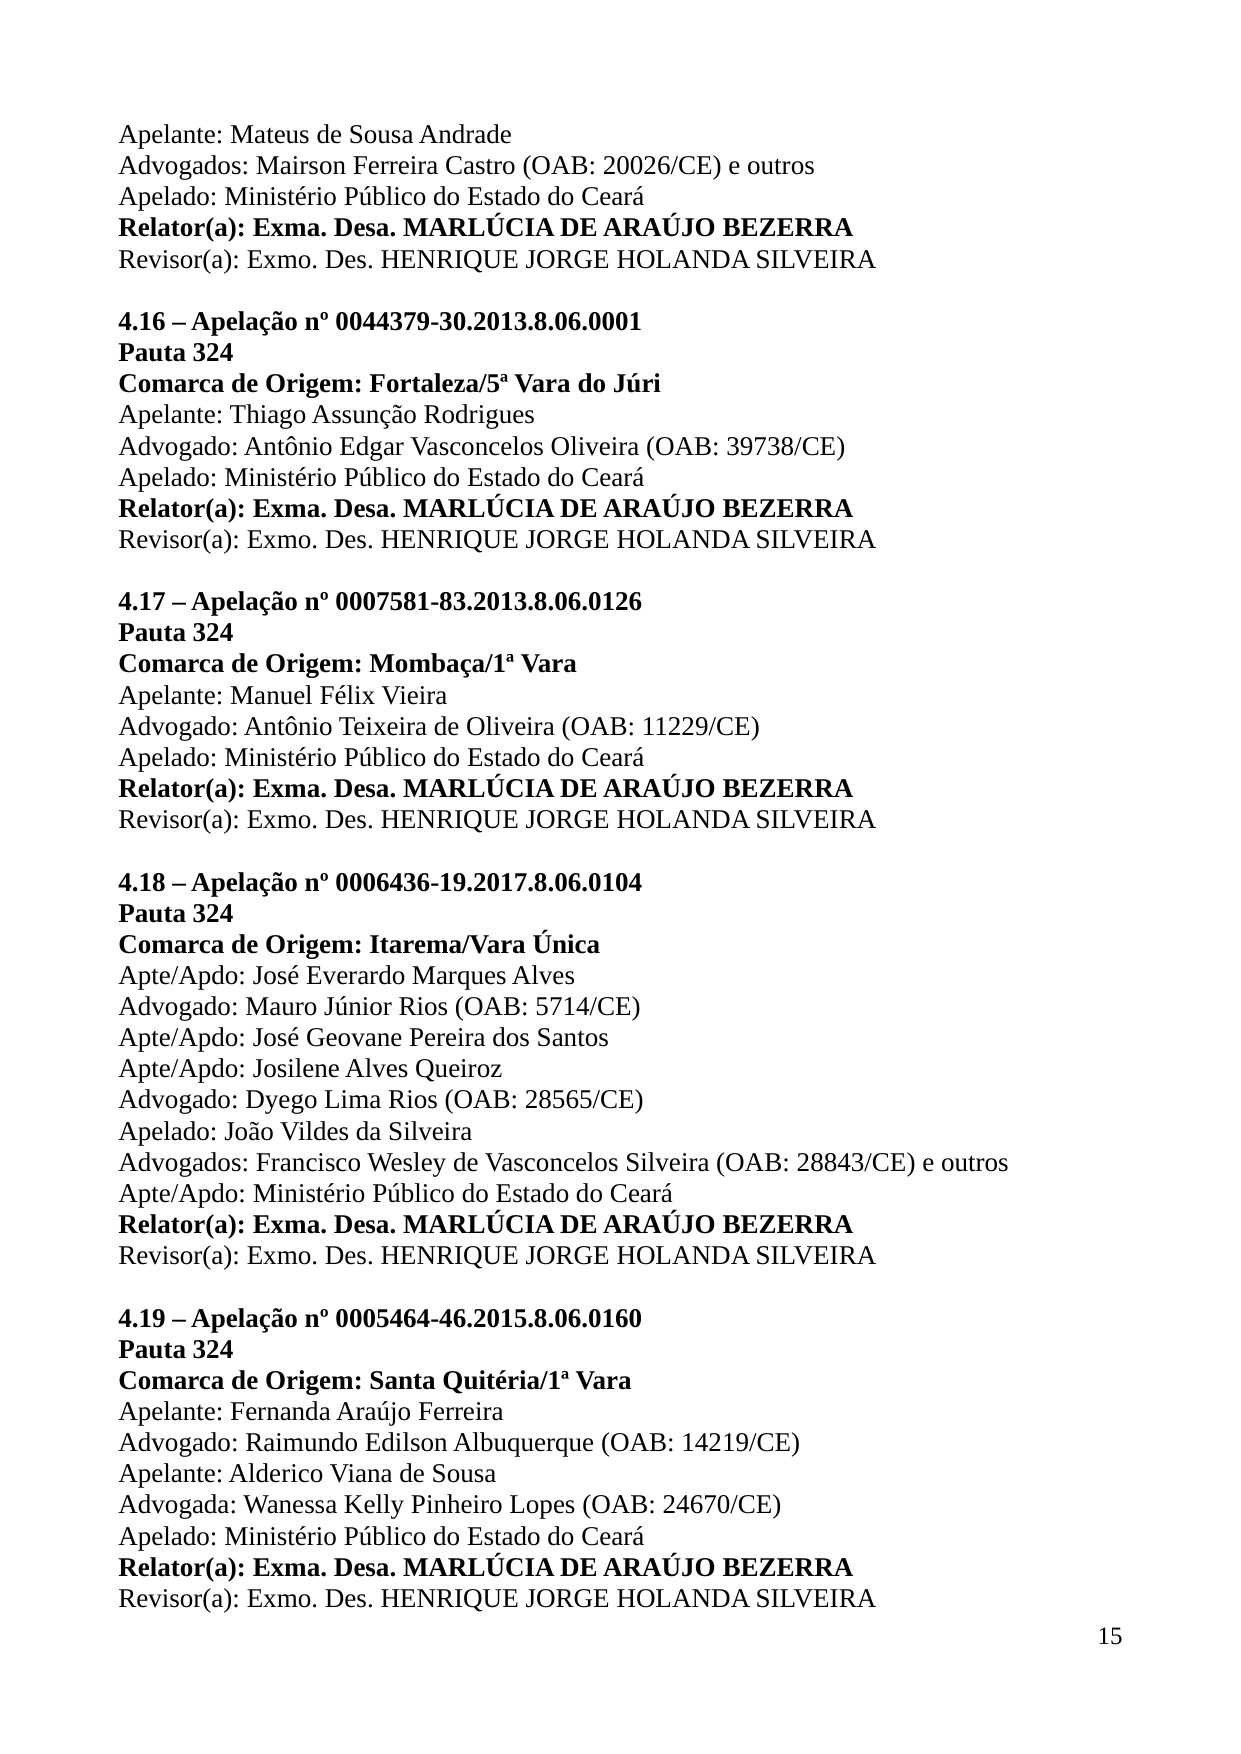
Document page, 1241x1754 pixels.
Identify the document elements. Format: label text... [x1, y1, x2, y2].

text Apte/Apdo: José Everardo Marques Alves [118, 959, 1122, 990]
text Relator(a): Exma. Desa. MARLÚCIA DE ARAÚJO BEZERRA [118, 772, 1122, 803]
text Apelado: Ministério Público do Estado do Ceará [118, 1520, 1122, 1551]
text Revisor(a): Exmo. Des. HENRIQUE JORGE HOLANDA SILVEIRA [118, 1239, 1122, 1271]
text Advogados: Francisco Wesley de Vasconcelos Silveira (OAB: 28843/CE) e outros [118, 1146, 1122, 1177]
text Relator(a): Exma. Desa. MARLÚCIA DE ARAÚJO BEZERRA [118, 492, 1122, 523]
text Pauta 324 [118, 897, 1122, 928]
text Apelante: Thiago Assunção Rodrigues [118, 398, 1122, 429]
text Apelado: Ministério Público do Estado do Ceará [118, 180, 1122, 212]
text Apelante: Alderico Viana de Sousa [118, 1457, 1122, 1488]
text Comarca de Origem: Fortaleza/5ª Vara do Júri [118, 367, 1122, 398]
text Relator(a): Exma. Desa. MARLÚCIA DE ARAÚJO BEZERRA [118, 212, 1122, 243]
text Apelante: Manuel Félix Vieira [118, 679, 1122, 710]
text Advogado: Mauro Júnior Rios (OAB: 5714/CE) [118, 990, 1122, 1021]
text Apelado: Ministério Público do Estado do Ceará [118, 461, 1122, 492]
text Advogados: Mairson Ferreira Castro (OAB: 20026/CE) e outros [118, 149, 1122, 180]
text Advogado: Antônio Edgar Vasconcelos Oliveira (OAB: 39738/CE) [118, 429, 1122, 461]
text Pauta 324 [118, 616, 1122, 648]
text Relator(a): Exma. Desa. MARLÚCIA DE ARAÚJO BEZERRA [118, 1208, 1122, 1239]
text Pauta 324 [118, 1333, 1122, 1364]
text 4.18 – Apelação nº 0006436-19.2017.8.06.0104 [118, 866, 1122, 897]
text Apelante: Fernanda Araújo Ferreira [118, 1395, 1122, 1426]
text Revisor(a): Exmo. Des. HENRIQUE JORGE HOLANDA SILVEIRA [118, 523, 1122, 554]
text Revisor(a): Exmo. Des. HENRIQUE JORGE HOLANDA SILVEIRA [118, 803, 1122, 834]
text 4.16 – Apelação nº 0044379-30.2013.8.06.0001 [118, 305, 1122, 336]
text Apte/Apdo: José Geovane Pereira dos Santos [118, 1021, 1122, 1052]
text Apelado: Ministério Público do Estado do Ceará [118, 741, 1122, 772]
text Advogado: Dyego Lima Rios (OAB: 28565/CE) [118, 1084, 1122, 1115]
text Comarca de Origem: Santa Quitéria/1ª Vara [118, 1364, 1122, 1395]
text Pauta 324 [118, 336, 1122, 367]
text Relator(a): Exma. Desa. MARLÚCIA DE ARAÚJO BEZERRA [118, 1551, 1122, 1582]
text Revisor(a): Exmo. Des. HENRIQUE JORGE HOLANDA SILVEIRA [118, 1582, 1122, 1613]
text Advogada: Wanessa Kelly Pinheiro Lopes (OAB: 24670/CE) [118, 1488, 1122, 1520]
text Advogado: Antônio Teixeira de Oliveira (OAB: 11229/CE) [118, 710, 1122, 741]
text 4.17 – Apelação nº 0007581-83.2013.8.06.0126 [118, 585, 1122, 616]
text Apte/Apdo: Ministério Público do Estado do Ceará [118, 1177, 1122, 1208]
text Apelado: João Vildes da Silveira [118, 1115, 1122, 1146]
text Comarca de Origem: Mombaça/1ª Vara [118, 648, 1122, 679]
text Comarca de Origem: Itarema/Vara Única [118, 928, 1122, 959]
text Apelante: Mateus de Sousa Andrade [118, 118, 1122, 149]
text Apte/Apdo: Josilene Alves Queiroz [118, 1052, 1122, 1084]
text Revisor(a): Exmo. Des. HENRIQUE JORGE HOLANDA SILVEIRA [118, 243, 1122, 274]
text Advogado: Raimundo Edilson Albuquerque (OAB: 14219/CE) [118, 1426, 1122, 1457]
text 4.19 – Apelação nº 0005464-46.2015.8.06.0160 [118, 1302, 1122, 1333]
